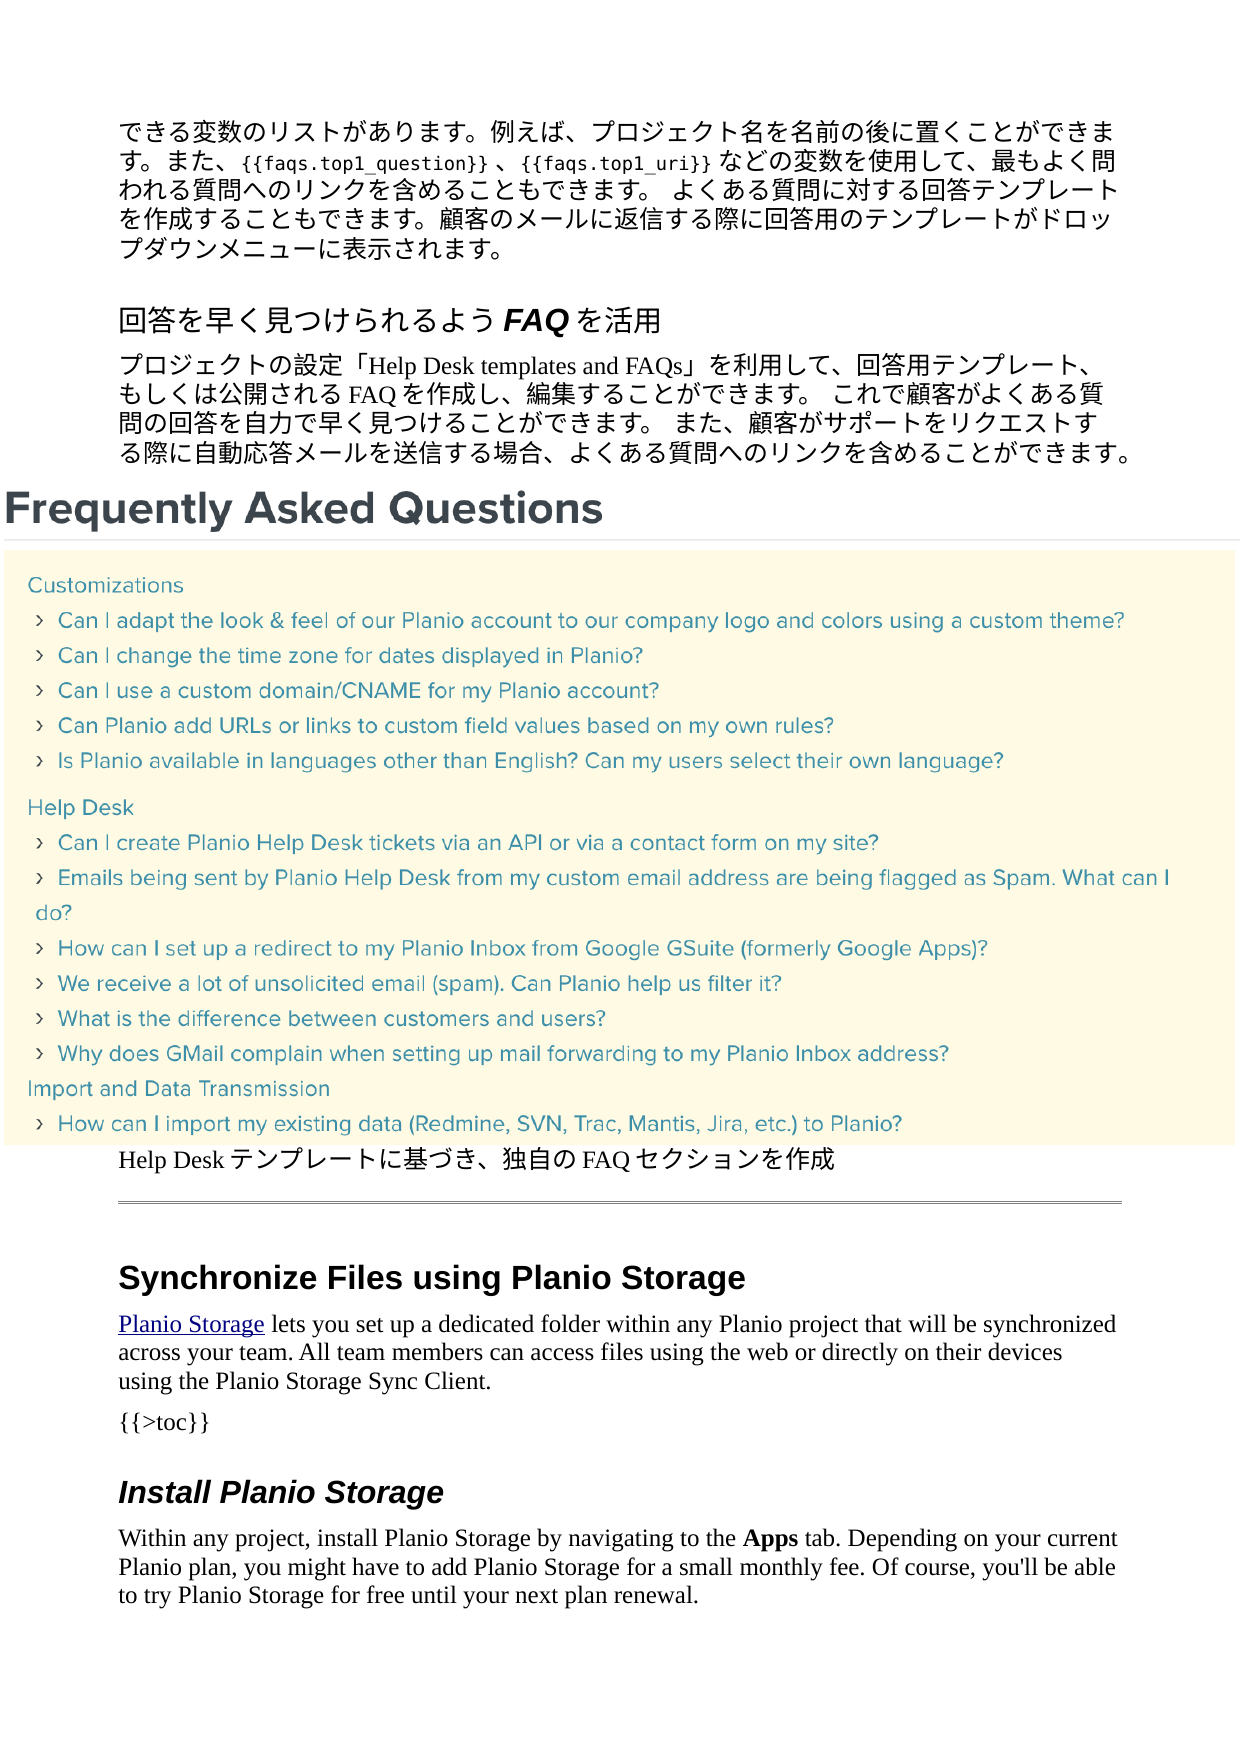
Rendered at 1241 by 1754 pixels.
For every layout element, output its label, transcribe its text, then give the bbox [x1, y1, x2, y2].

subtitle Install Planio Storage [118, 1474, 1122, 1511]
text できる変数のリストがあります。例えば、プロジェクト名を名前の後に置くことができます。また、{{faqs.top1_question}} 、{{faqs.top1_uri}} などの変数を使用して、最もよく問われる質問へのリンクを含めることもできます。 よくある質問に対する回答テンプレートを作成することもできます。顧客のメールに返信する際に回答用のテンプレートがドロップダウンメニューに表示されます。 [118, 118, 1122, 264]
text Within any project, install Planio Storage by navigating to the Apps tab. Depending on your current Planio plan, you might have to add Planio Storage for a small monthly fee. Of course, you'll be able to try Planio Storage for free until your next plan renewal. [118, 1523, 1122, 1609]
picture [0, 480, 1241, 1145]
text {{>toc}} [118, 1407, 1122, 1436]
text プロジェクトの設定「Help Desk templates and FAQs」を利用して、回答用テンプレート、もしくは公開されるFAQを作成し、編集することができます。 これで顧客がよくある質問の回答を自力で早く見つけることができます。 また、顧客がサポートをリクエストする際に自動応答メールを送信する場合、よくある質問へのリンクを含めることができます。 [118, 351, 1122, 468]
text Help Deskテンプレートに基づき、独自のFAQセクションを作成 [118, 1145, 1122, 1174]
text Planio Storage lets you set up a dedicated folder within any Planio project that will be synchronized across your team. All team members can access files using the web or directly on their devices using the Planio Storage Sync Client. [118, 1309, 1122, 1395]
subtitle 回答を早く見つけられるようFAQを活用 [118, 302, 1122, 338]
subtitle Synchronize Files using Planio Storage [118, 1258, 1122, 1296]
